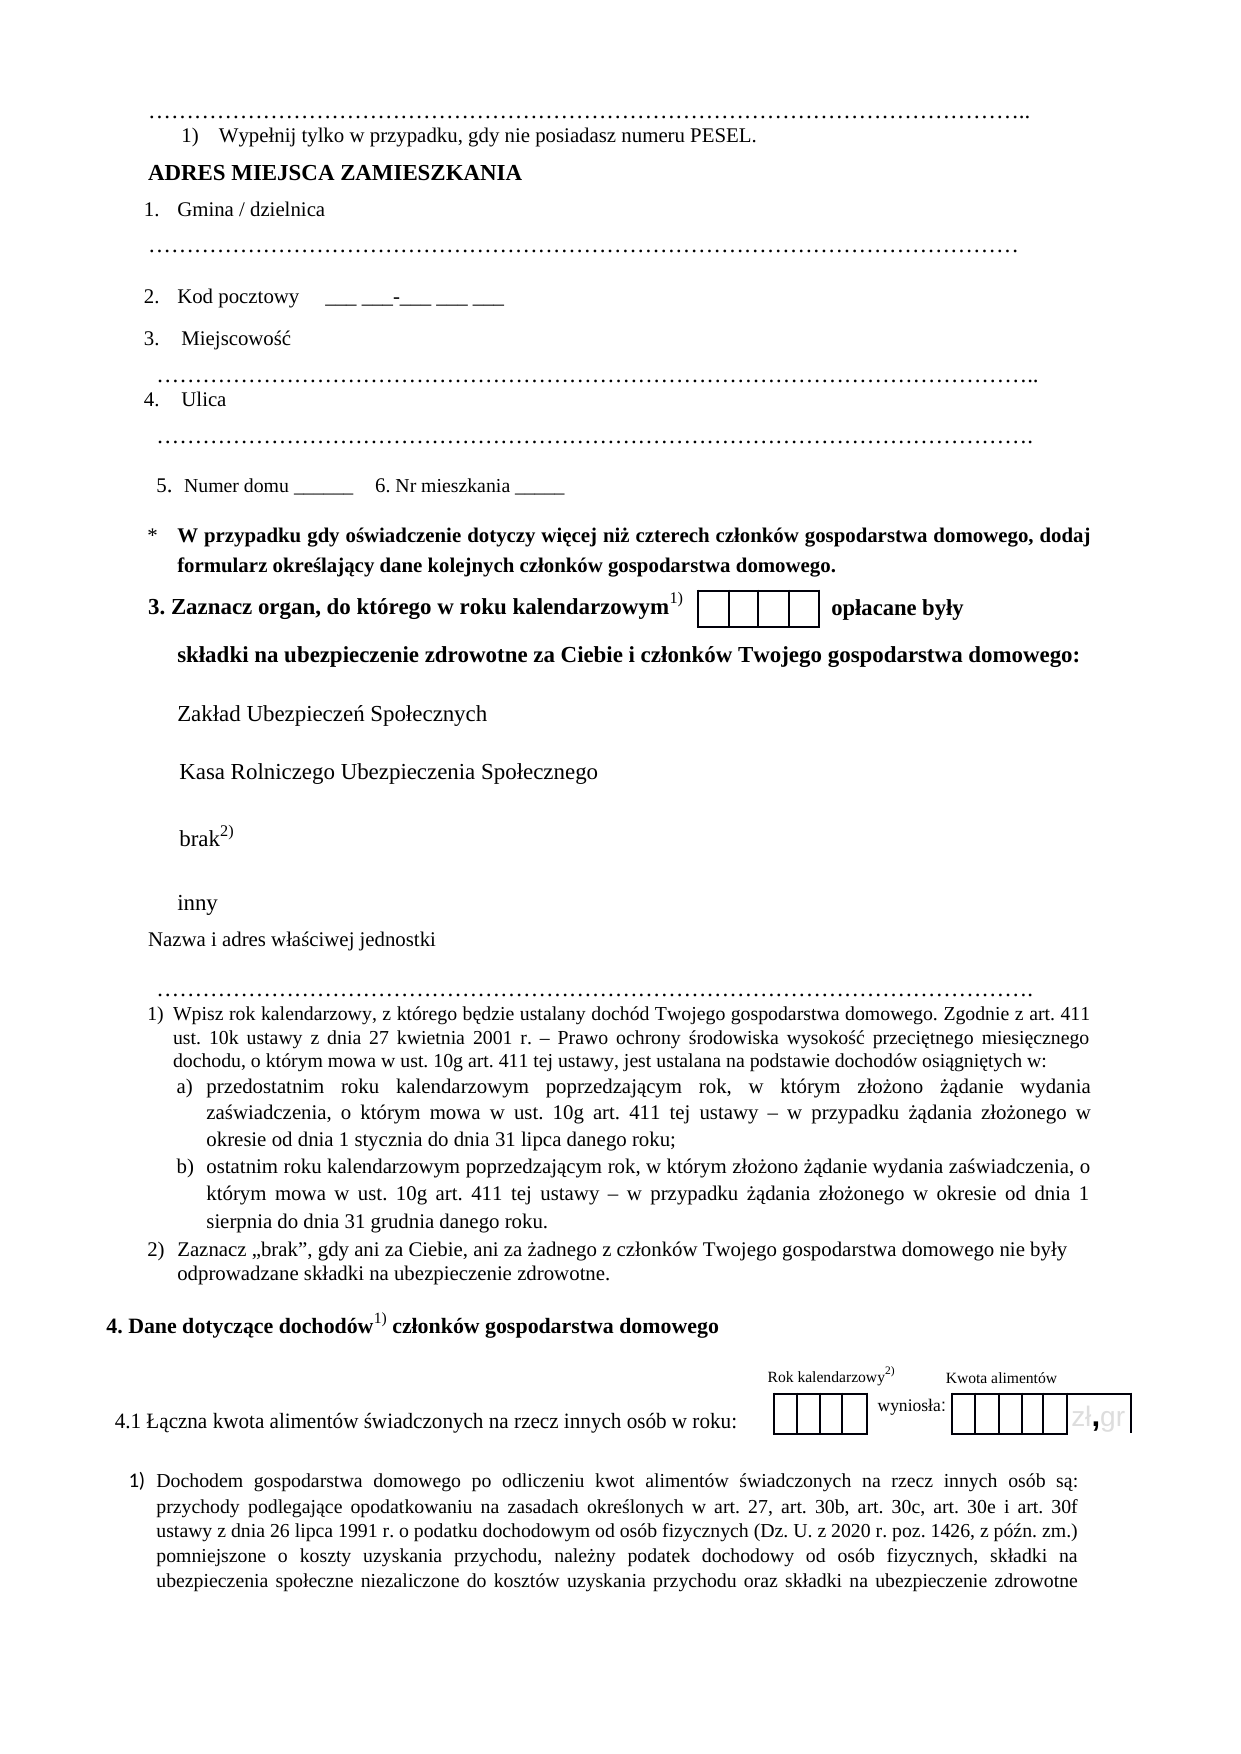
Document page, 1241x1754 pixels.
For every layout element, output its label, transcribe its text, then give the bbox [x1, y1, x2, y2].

table_header 3. Zaznacz organ, do którego w roku kalendarzowym1) [148, 582, 698, 621]
table_cell [1067, 1387, 1131, 1393]
list Gmina / dzielnica [144, 197, 1133, 221]
text ADRES MIEJSCA ZAMIESZKANIA [148, 159, 1133, 185]
text brak2) [179, 821, 1133, 853]
text inny [177, 889, 1133, 916]
text Kasa Rolniczego Ubezpieczenia Społecznego [179, 758, 1133, 785]
table_header [789, 582, 818, 589]
table_cell [867, 1387, 952, 1393]
text 5. Numer domu ______ 6. Nr mieszkania _____ [156, 471, 1133, 523]
text Nazwa i adres właściwej jednostki [148, 927, 1133, 975]
table_cell [868, 1415, 918, 1433]
table_cell [976, 1415, 998, 1433]
table_cell [1000, 1415, 1021, 1433]
table_cell [843, 1395, 866, 1415]
table_cell [1044, 1415, 1066, 1433]
table_cell [699, 621, 728, 626]
list W przypadku gdy oświadczenie dotyczy więcej niż czterech członków gospodarstwa domowego, dodaj formularz określający dane kolejnych członków gospodarstwa domowego. [147, 523, 1092, 577]
table_header [729, 582, 758, 589]
table_cell [953, 1395, 974, 1415]
text Zakład Ubezpieczeń Społecznych [177, 700, 1133, 726]
table_cell [759, 1415, 773, 1433]
table_cell [843, 1415, 866, 1433]
table_cell [953, 1415, 974, 1433]
list Zaznacz „brak”, gdy ani za Ciebie, ani za żadnego z członków Twojego gospodarstwa domowego nie były odprowadzane składki na ubezpieczenie zdrowotne. [147, 1237, 1092, 1284]
table_cell [759, 621, 788, 626]
table_cell [790, 621, 818, 626]
text składki na ubezpieczenie zdrowotne za Ciebie i członków Twojego gospodarstwa domowego: [177, 641, 1133, 668]
table_header Kwota alimentów [919, 1358, 1067, 1387]
list Wpisz rok kalendarzowy, z którego będzie ustalany dochód Twojego gospodarstwa domowego. Zgodnie z art. 411 ust. 10k ustawy z dnia 27 kwietnia 2001 r. – Prawo ochrony środowiska wysokość przeciętnego miesięcznego dochodu, o którym mowa w ust. 10g art. 411 tej ustawy, jest ustalana na podstawie dochodów osiągniętych w: [147, 1002, 1092, 1072]
table_cell [759, 592, 788, 621]
table_cell [999, 1387, 1022, 1393]
table_cell [820, 621, 967, 626]
list przedostatnim roku kalendarzowym poprzedzającym rok, w którym złożono żądanie wydania zaświadczenia, o którym mowa w ust. 10g art. 411 tej ustawy – w przypadku żądania złożonego w okresie od dnia 1 stycznia do dnia 31 lipca danego roku; [176, 1073, 1092, 1151]
table_cell [842, 1387, 867, 1393]
table_cell [976, 1395, 998, 1415]
table_cell [952, 1387, 975, 1393]
table_cell [775, 1415, 796, 1433]
list Ulica [144, 387, 1133, 411]
table_cell [1023, 1395, 1042, 1415]
table_cell [1022, 1387, 1043, 1393]
text 4. Dane dotyczące dochodów1) członków gospodarstwa domowego [106, 1308, 1133, 1340]
list Miejscowość [144, 326, 1133, 350]
table_cell zł,gr [1068, 1395, 1130, 1433]
table_cell [1023, 1415, 1042, 1433]
table_cell [821, 1415, 841, 1433]
table_cell [774, 1387, 797, 1393]
table_cell [759, 1387, 774, 1393]
list Kod pocztowy ___ ___-___ ___ ___ [144, 284, 1133, 308]
table_cell [798, 1415, 819, 1433]
table_header [1067, 1358, 1131, 1387]
table_cell 4.1 Łączna kwota alimentów świadczonych na rzecz innych osób w roku: [115, 1393, 759, 1433]
list Dochodem gospodarstwa domowego po odliczeniu kwot alimentów świadczonych na rzecz innych osób są: przychody podlegające opodatkowaniu na zasadach określonych w art. 27, art. 30b, art. 30c, art. 30e i art. 30f ustawy z dnia 26 lipca 1991 r. o podatku dochodowym od osób fizycznych (Dz. U. z 2020 r. poz. 1426, z późn. zm.) pomniejszone o koszty uzyskania przychodu, należny podatek dochodowy od osób fizycznych, składki na ubezpieczenia społeczne niezaliczone do kosztów uzyskania przychodu oraz składki na ubezpieczenie zdrowotne [128, 1468, 1079, 1591]
table_cell [775, 1395, 796, 1415]
table_cell [699, 592, 728, 621]
text ……………………………………………………………………………………………………. [156, 975, 1133, 1002]
table_cell [790, 592, 818, 621]
table_cell [798, 1395, 819, 1415]
table_cell [1000, 1395, 1021, 1415]
table_cell [730, 621, 757, 626]
table_cell [820, 1387, 842, 1393]
table_cell [1044, 1395, 1066, 1415]
table_header Rok kalendarzowy2) [759, 1358, 918, 1387]
table_cell [797, 1387, 820, 1393]
table_cell [115, 1387, 759, 1393]
text ……………………………………………………………………………………………………. [156, 422, 1133, 448]
table_cell [730, 592, 757, 621]
table_header opłacane były [819, 582, 967, 621]
text …………………………………………………………………………………………………… [148, 232, 1133, 258]
table_header [758, 582, 789, 589]
table_cell [1043, 1387, 1067, 1393]
table_cell [148, 621, 697, 626]
text …………………………………………………………………………………………………….. [148, 97, 1133, 123]
table_header [698, 582, 729, 589]
text …………………………………………………………………………………………………….. [156, 361, 1133, 387]
table_cell wyniosła: [868, 1393, 951, 1415]
table_cell [975, 1387, 999, 1393]
list Wypełnij tylko w przypadku, gdy nie posiadasz numeru PESEL. [181, 123, 1133, 147]
table_cell [919, 1415, 951, 1433]
table_cell [821, 1395, 841, 1415]
table_cell [759, 1393, 773, 1415]
table_header [115, 1358, 759, 1387]
list ostatnim roku kalendarzowym poprzedzającym rok, w którym złożono żądanie wydania zaświadczenia, o którym mowa w ust. 10g art. 411 tej ustawy – w przypadku żądania złożonego w okresie od dnia 1 sierpnia do dnia 31 grudnia danego roku. [176, 1153, 1092, 1233]
